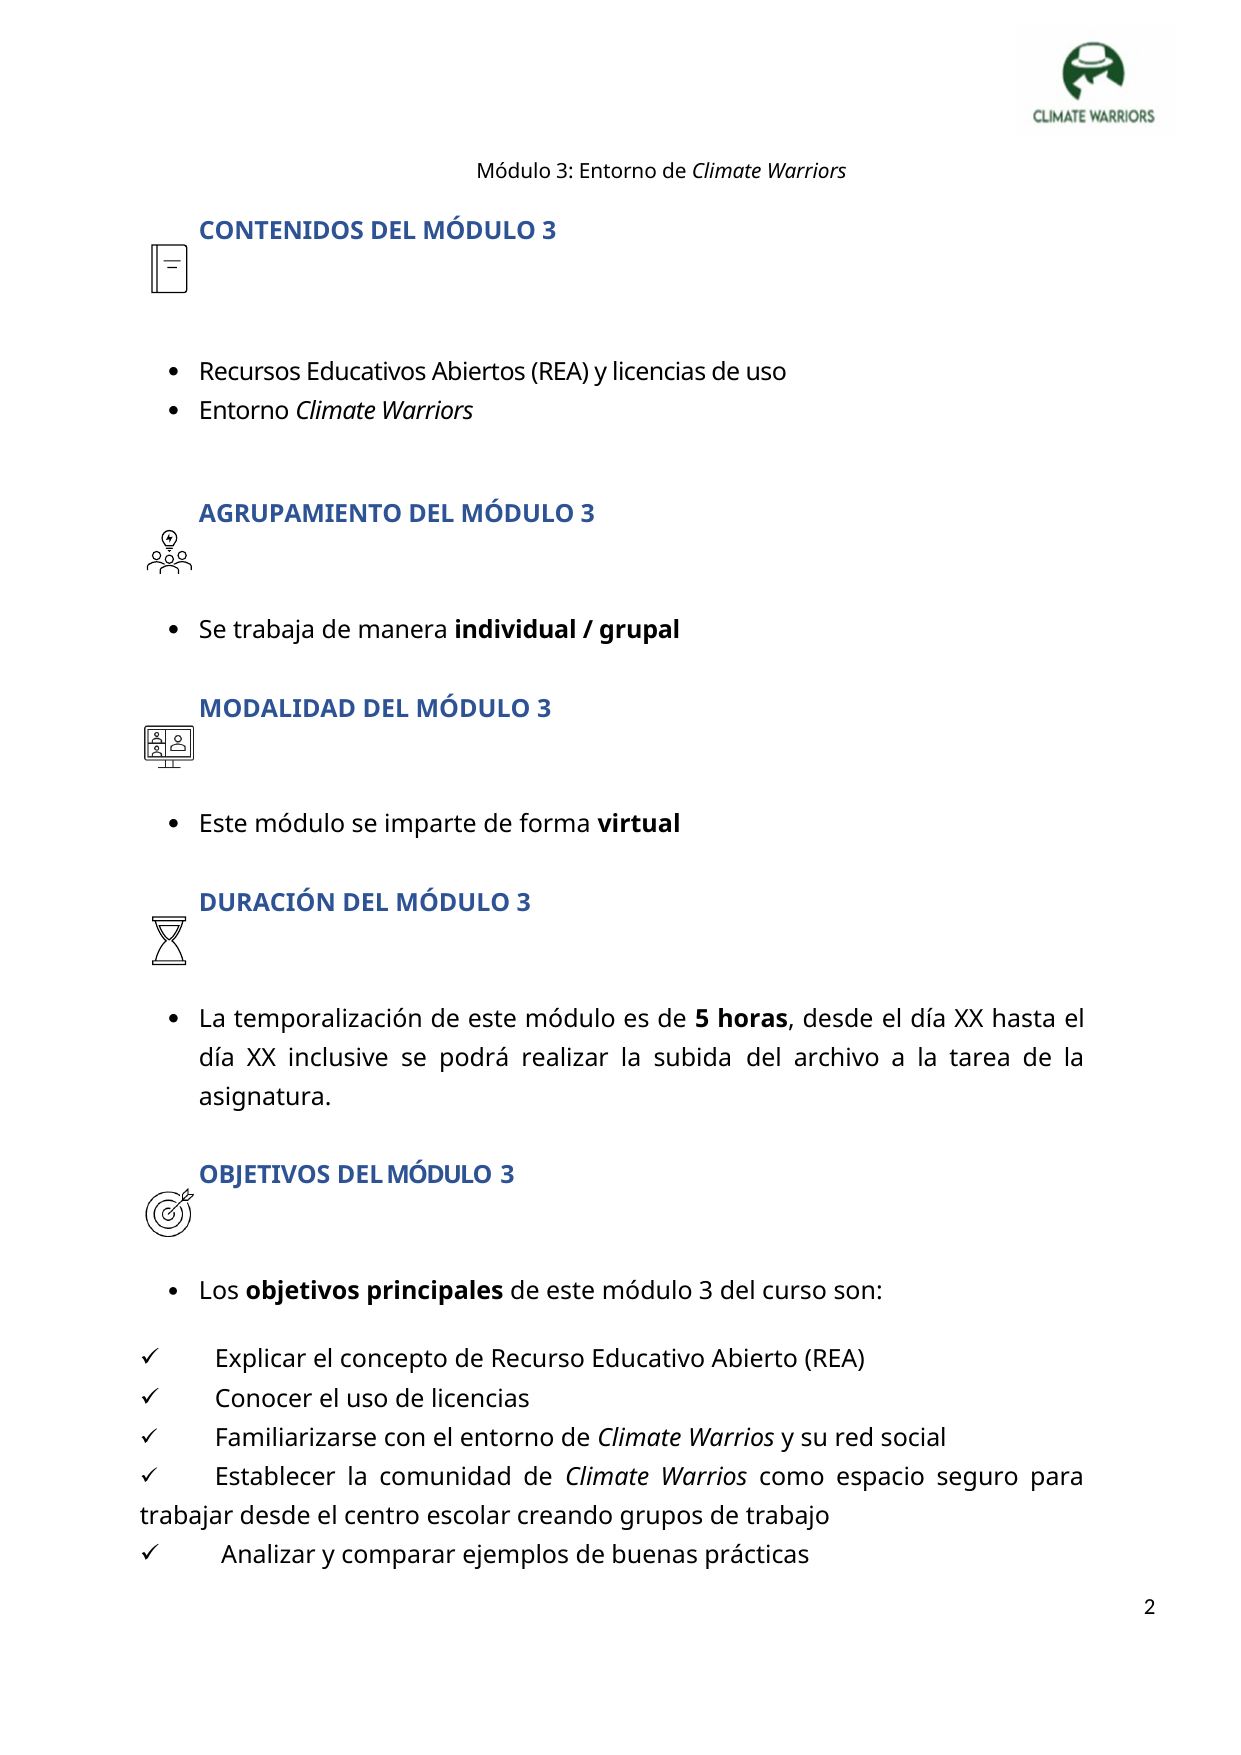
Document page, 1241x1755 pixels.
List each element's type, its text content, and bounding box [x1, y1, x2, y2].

list Explicar el concepto de Recurso Educativo Abierto (REA) [139, 1341, 1084, 1375]
text CONTENIDOS DEL MÓDULO 3 [139, 212, 1084, 298]
list La temporalización de este módulo es de 5 horas, desde el día XX hasta el día XX inclusive se podrá realizar la subida del archivo a la tarea de la asignatura. [169, 1000, 1084, 1113]
list Analizar y comparar ejemplos de buenas prácticas [139, 1537, 1084, 1571]
text MODALIDAD DEL MÓDULO 3 [139, 690, 1084, 776]
list Los objetivos principales de este módulo 3 del curso son: [169, 1273, 1084, 1307]
list Conocer el uso de licencias [139, 1380, 1084, 1414]
text OBJETIVOS DEL MÓDULO 3 [139, 1157, 1084, 1243]
list Este módulo se imparte de forma virtual [169, 806, 1084, 840]
list Recursos Educativos Abiertos (REA) y licencias de uso [169, 353, 1084, 387]
list Familiarizarse con el entorno de Climate Warrios y su red social [139, 1419, 1084, 1453]
text DURACIÓN DEL MÓDULO 3 [139, 884, 1084, 970]
text AGRUPAMIENTO DEL MÓDULO 3 [139, 496, 1084, 582]
list Entorno Climate Warriors [169, 393, 1084, 427]
list Se trabaja de manera individual / grupal [169, 612, 1084, 646]
list Establecer la comunidad de Climate Warrios como espacio seguro para trabajar desde el centro escolar creando grupos de trabajo [139, 1459, 1084, 1532]
